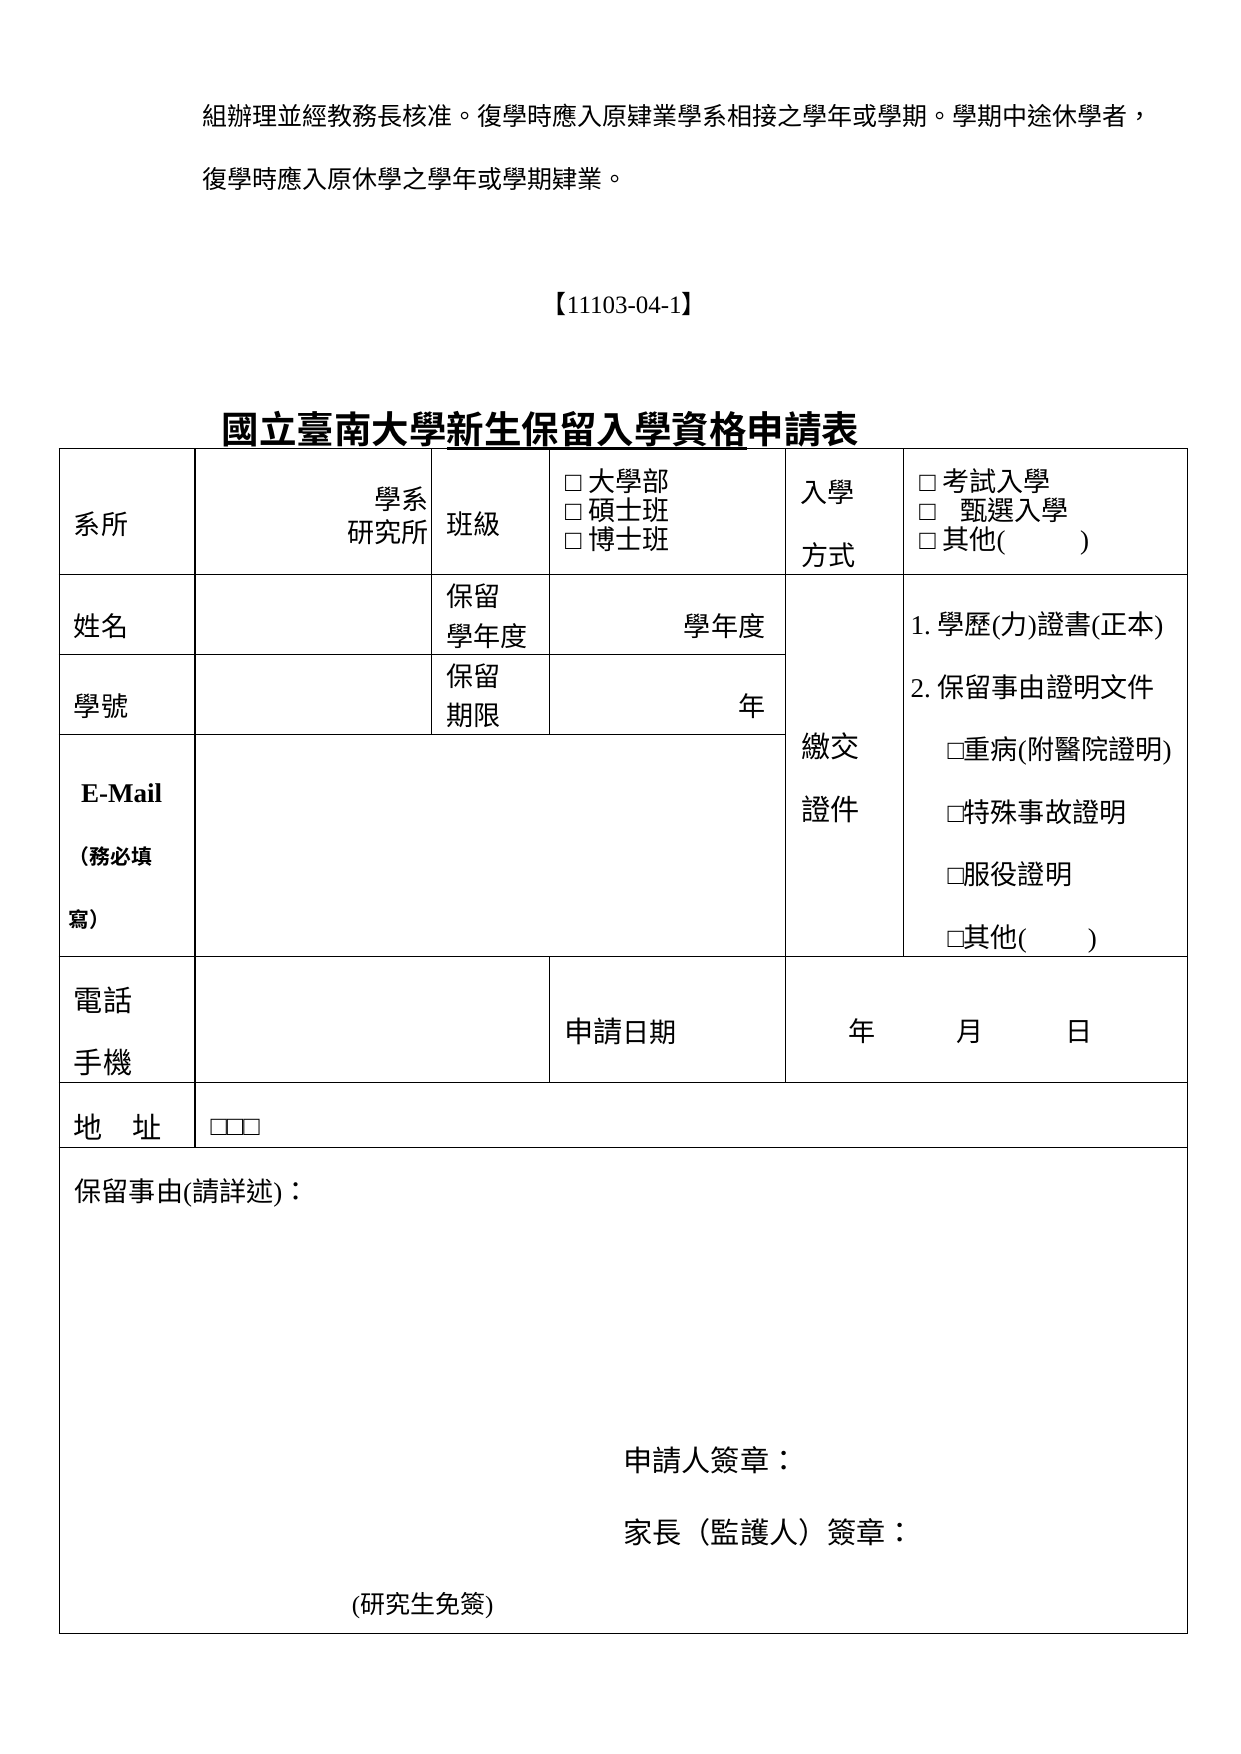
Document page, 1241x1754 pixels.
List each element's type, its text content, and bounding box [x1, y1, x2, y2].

table_cell [196, 957, 549, 1082]
table_header 班級 [432, 449, 549, 574]
text 組辦理並經教務長核准。復學時應入原肄業學系相接之學年或學期。學期中途休學者， [68, 73, 1181, 136]
text 國立臺南大學新生保留入學資格申請表 [109, 386, 1131, 448]
table_header 系所 [60, 449, 194, 574]
table_cell 電話 手機 [60, 957, 194, 1082]
table_cell 保留 學年度 [432, 575, 549, 654]
table_header 入學 方式 [786, 449, 903, 574]
table_cell 學年度 [550, 575, 785, 654]
table_cell [196, 575, 431, 654]
table_cell 姓名 [60, 575, 194, 654]
table_cell 年 月 日 [786, 957, 1187, 1082]
table_cell E-Mail （務必填寫） [60, 735, 194, 956]
table_cell [196, 655, 431, 733]
table_cell □□□ [196, 1083, 1187, 1147]
table_cell 保留 期限 [432, 655, 549, 733]
table_cell 地 址 [60, 1083, 194, 1147]
table_cell 年 [550, 655, 785, 733]
text 復學時應入原休學之學年或學期肄業。 [68, 136, 1181, 198]
table_cell 申請日期 [550, 957, 785, 1082]
table_cell 保留事由(請詳述)： 申請人簽章： 家長（監護人）簽章： (研究生免簽) [60, 1148, 1187, 1632]
text 【11103-04-1】 [510, 261, 1205, 323]
table_cell 學號 [60, 655, 194, 733]
table_header 學系 研究所 [196, 449, 431, 574]
table_cell [196, 735, 785, 956]
table_cell 繳交 證件 [786, 575, 903, 956]
table_header □ 大學部 □ 碩士班 □ 博士班 [550, 449, 785, 574]
table_cell 1. 學歷(力)證書(正本) 2. 保留事由證明文件 □重病(附醫院證明) □特殊事故證明 □服役證明 □其他( ) [904, 575, 1187, 956]
table_header □ 考試入學 甄選入學 □ 其他( ) [904, 449, 1187, 574]
